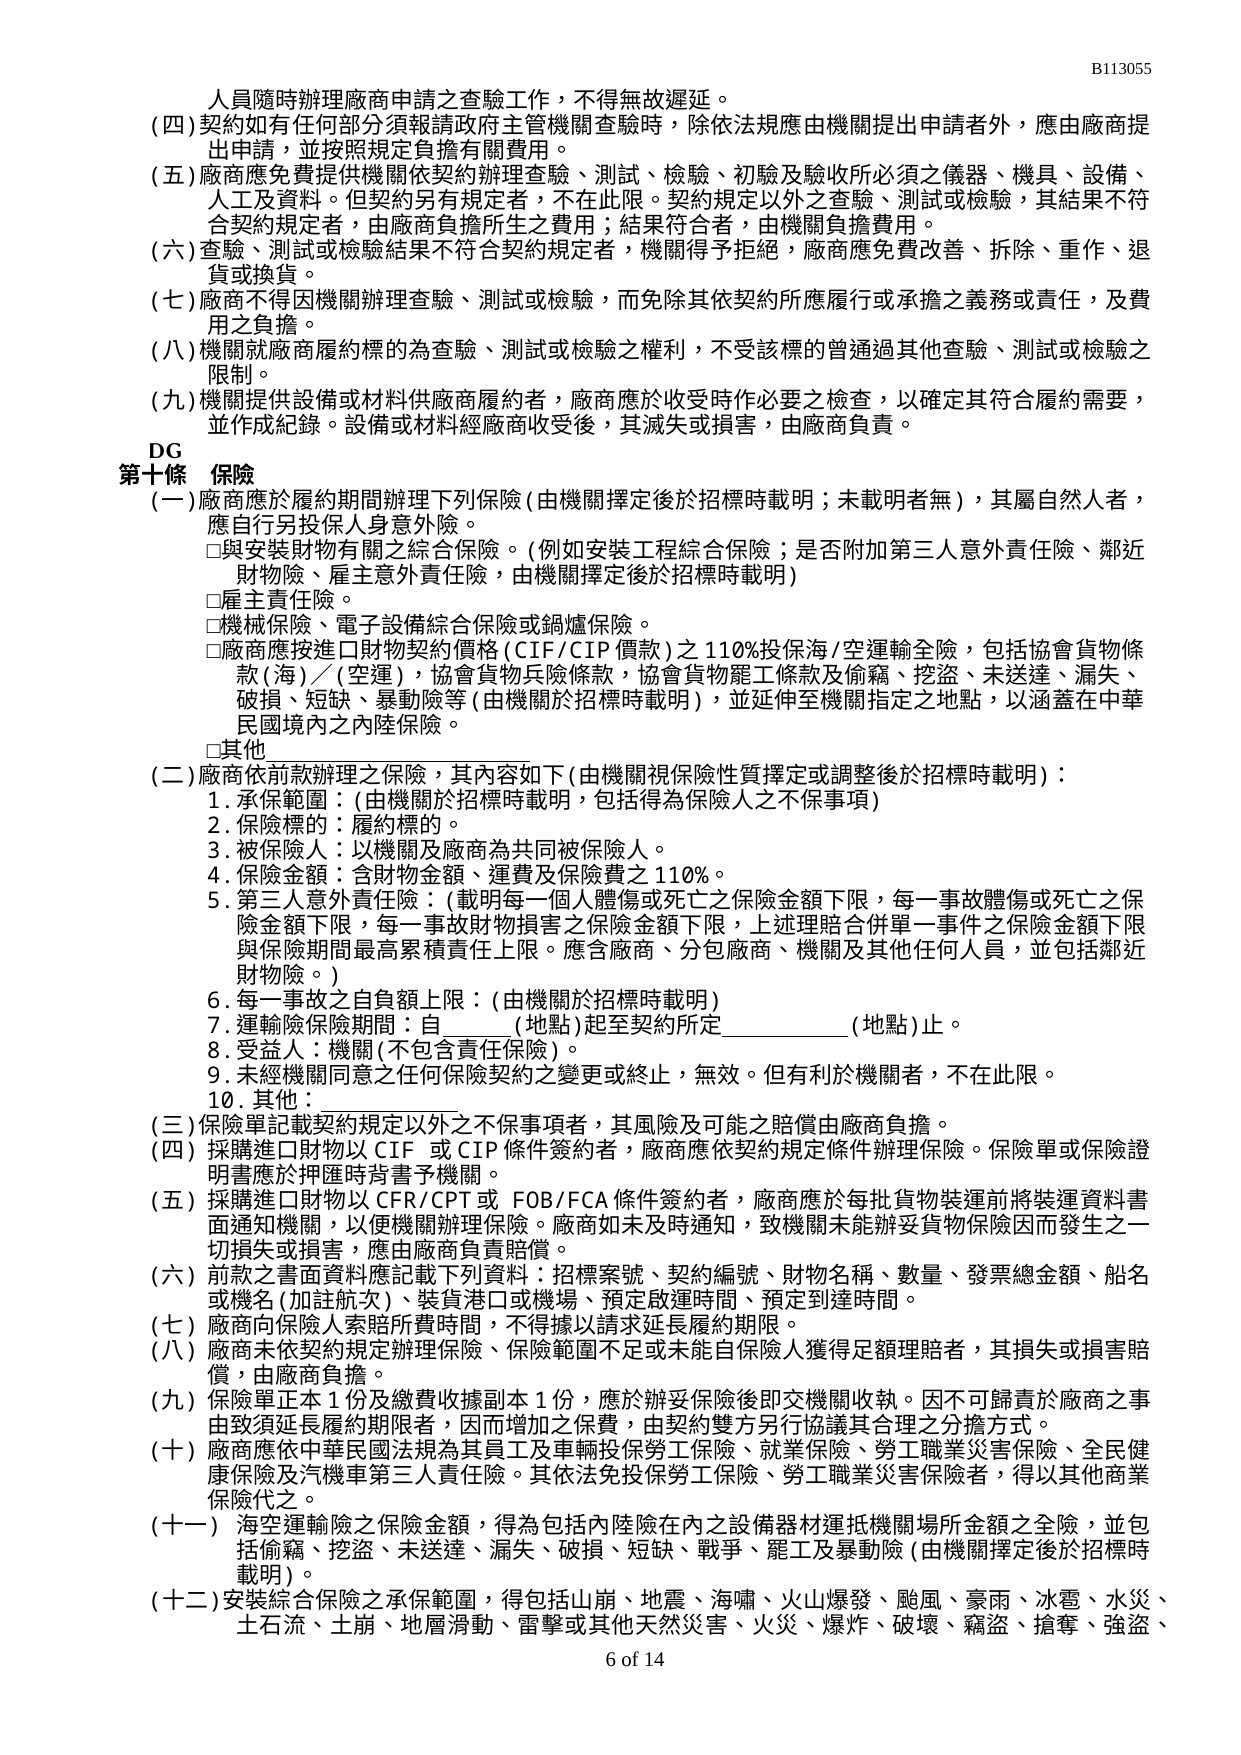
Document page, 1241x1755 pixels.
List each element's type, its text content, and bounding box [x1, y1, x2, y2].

text (三)保險單記載契約規定以外之不保事項者，其風險及可能之賠償由廠商負擔。 [148, 1114, 1152, 1139]
text 9. 未經機關同意之任何保險契約之變更或終止，無效。但有利於機關者，不在此限。 [207, 1064, 1146, 1089]
text (六) 前款之書面資料應記載下列資料：招標案號、契約編號、財物名稱、數量、發票總金額、船名或機名(加註航次)、裝貨港口或機場、預定啟運時間、預定到達時間。 [148, 1264, 1152, 1314]
text □雇主責任險。 [207, 589, 1146, 614]
text (七)廠商不得因機關辦理查驗、測試或檢驗，而免除其依契約所應履行或承擔之義務或責任，及費用之負擔。 [148, 289, 1152, 339]
text □廠商應按進口財物契約價格(CIF/CIP價款)之110%投保海/空運輸全險，包括協會貨物條款(海)／(空運)，協會貨物兵險條款，協會貨物罷工條款及偷竊、挖盜、未送達、漏失、破損、短缺、暴動險等(由機關於招標時載明)，並延伸至機關指定之地點，以涵蓋在中華民國境內之內陸保險。 [207, 639, 1146, 739]
text 6. 每一事故之自負額上限：(由機關於招標時載明) [207, 989, 1146, 1014]
text 人員隨時辦理廠商申請之查驗工作，不得無故遲延。 [148, 89, 1152, 114]
text (四) 採購進口財物以CIF 或CIP條件簽約者，廠商應依契約規定條件辦理保險。保險單或保險證明書應於押匯時背書予機關。 [148, 1139, 1152, 1189]
text □其他 [207, 739, 1146, 764]
text (八)機關就廠商履約標的為查驗、測試或檢驗之權利，不受該標的曾通過其他查驗、測試或檢驗之限制。 [148, 339, 1152, 389]
text (十) 廠商應依中華民國法規為其員工及車輛投保勞工保險、就業保險、勞工職業災害保險、全民健康保險及汽機車第三人責任險。其依法免投保勞工保險、勞工職業災害保險者，得以其他商業保險代之。 [148, 1439, 1152, 1514]
text (八) 廠商未依契約規定辦理保險、保險範圍不足或未能自保險人獲得足額理賠者，其損失或損害賠償，由廠商負擔。 [148, 1339, 1152, 1389]
text 2. 保險標的：履約標的。 [207, 814, 1146, 839]
text (四)契約如有任何部分須報請政府主管機關查驗時，除依法規應由機關提出申請者外，應由廠商提出申請，並按照規定負擔有關費用。 [148, 114, 1152, 164]
text (五)廠商應免費提供機關依契約辦理查驗、測試、檢驗、初驗及驗收所必須之儀器、機具、設備、人工及資料。但契約另有規定者，不在此限。契約規定以外之查驗、測試或檢驗，其結果不符合契約規定者，由廠商負擔所生之費用；結果符合者，由機關負擔費用。 [148, 164, 1152, 239]
text (九)機關提供設備或材料供廠商履約者，廠商應於收受時作必要之檢查，以確定其符合履約需要，並作成紀錄。設備或材料經廠商收受後，其滅失或損害，由廠商負責。 [148, 389, 1152, 439]
text 10. 其他： [207, 1089, 1146, 1114]
text 4. 保險金額：含財物金額、運費及保險費之110%。 [207, 864, 1146, 889]
text  [148, 439, 1152, 464]
text (九) 保險單正本1份及繳費收據副本1份，應於辦妥保險後即交機關收執。因不可歸責於廠商之事由致須延長履約期限者，因而增加之保費，由契約雙方另行協議其合理之分擔方式。 [148, 1389, 1152, 1439]
text (二)廠商依前款辦理之保險，其內容如下(由機關視保險性質擇定或調整後於招標時載明)： [148, 764, 1152, 789]
text 1. 承保範圍：(由機關於招標時載明，包括得為保險人之不保事項) [207, 789, 1146, 814]
text □與安裝財物有關之綜合保險。(例如安裝工程綜合保險；是否附加第三人意外責任險、鄰近財物險、雇主意外責任險，由機關擇定後於招標時載明) [207, 539, 1146, 589]
text 7. 運輸險保險期間：自 (地點)起至契約所定 (地點)止。 [207, 1014, 1146, 1039]
text (七) 廠商向保險人索賠所費時間，不得據以請求延長履約期限。 [148, 1314, 1152, 1339]
text 8. 受益人：機關(不包含責任保險)。 [207, 1039, 1146, 1064]
text 第十條 保險 [118, 464, 1152, 489]
text (六)查驗、測試或檢驗結果不符合契約規定者，機關得予拒絕，廠商應免費改善、拆除、重作、退貨或換貨。 [148, 239, 1152, 289]
text □機械保險、電子設備綜合保險或鍋爐保險。 [207, 614, 1146, 639]
text (十二)安裝綜合保險之承保範圍，得包括山崩、地震、海嘯、火山爆發、颱風、豪雨、冰雹、水災、土石流、土崩、地層滑動、雷擊或其他天然災害、火災、爆炸、破壞、竊盜、搶奪、強盜、暴動、罷工、勞資糾紛或民眾非理性之聚眾抗爭等事項所生之損害(實際承保範圍，由機關於招標時載明)。 [148, 1589, 1152, 1639]
text 5. 第三人意外責任險：(載明每一個人體傷或死亡之保險金額下限，每一事故體傷或死亡之保險金額下限，每一事故財物損害之保險金額下限，上述理賠合併單一事件之保險金額下限與保險期間最高累積責任上限。應含廠商、分包廠商、機關及其他任何人員，並包括鄰近財物險。) [207, 889, 1146, 989]
text 3. 被保險人：以機關及廠商為共同被保險人。 [207, 839, 1146, 864]
text (一)廠商應於履約期間辦理下列保險(由機關擇定後於招標時載明；未載明者無)，其屬自然人者，應自行另投保人身意外險。 [148, 489, 1152, 539]
text (十一) 海空運輸險之保險金額，得為包括內陸險在內之設備器材運抵機關場所金額之全險，並包括偷竊、挖盜、未送達、漏失、破損、短缺、戰爭、罷工及暴動險(由機關擇定後於招標時載明)。 [148, 1514, 1152, 1589]
text (五) 採購進口財物以CFR/CPT或 FOB/FCA條件簽約者，廠商應於每批貨物裝運前將裝運資料書面通知機關，以便機關辦理保險。廠商如未及時通知，致機關未能辦妥貨物保險因而發生之一切損失或損害，應由廠商負責賠償。 [148, 1189, 1152, 1264]
